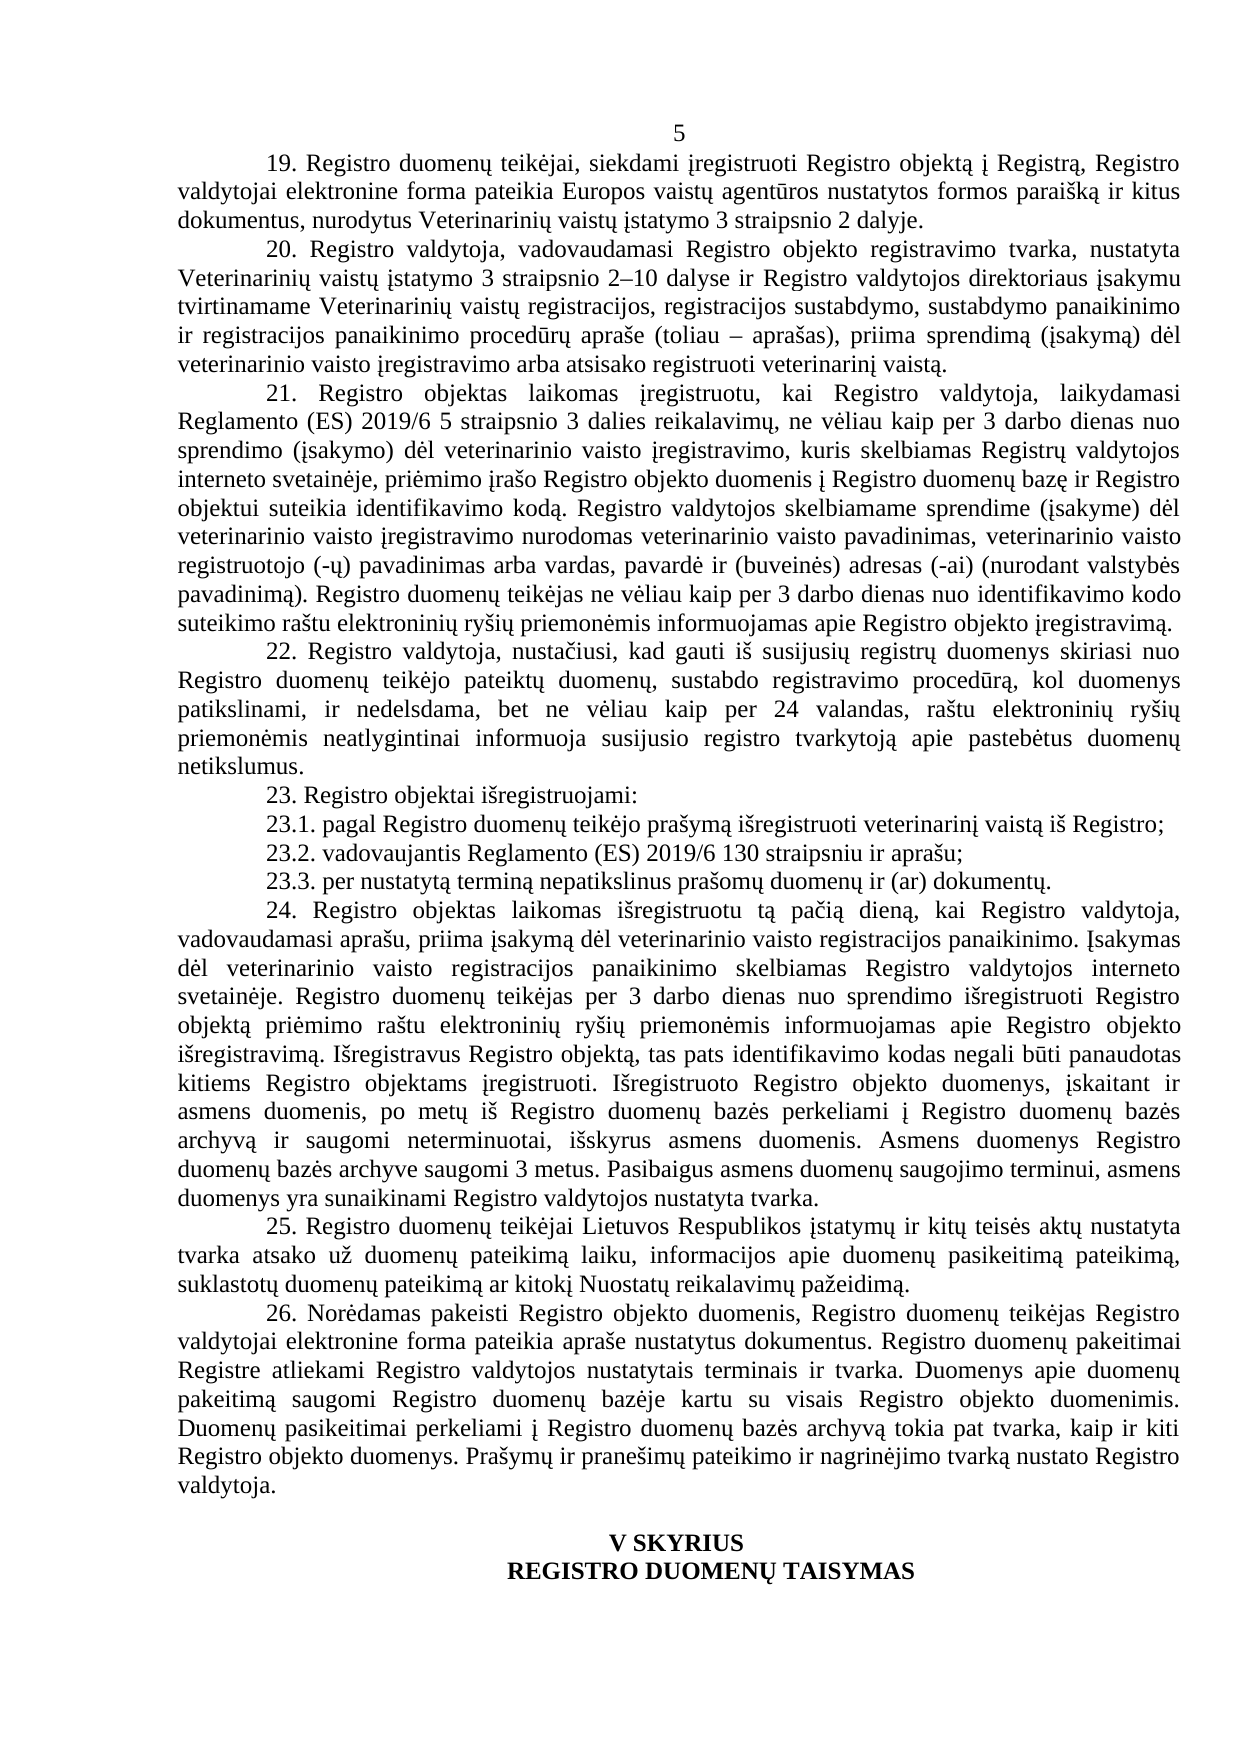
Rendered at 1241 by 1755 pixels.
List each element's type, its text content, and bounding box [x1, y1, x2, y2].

text 22. Registro valdytoja, nustačiusi, kad gauti iš susijusių registrų duomenys skiriasi nuo Registro duomenų teikėjo pateiktų duomenų, sustabdo registravimo procedūrą, kol duomenys patikslinami, ir nedelsdama, bet ne vėliau kaip per 24 valandas, raštu elektroninių ryšių priemonėmis neatlygintinai informuoja susijusio registro tvarkytoją apie pastebėtus duomenų netikslumus. [177, 636, 1181, 780]
text 20. Registro valdytoja, vadovaudamasi Registro objekto registravimo tvarka, nustatyta Veterinarinių vaistų įstatymo 3 straipsnio 2–10 dalyse ir Registro valdytojos direktoriaus įsakymu tvirtinamame Veterinarinių vaistų registracijos, registracijos sustabdymo, sustabdymo panaikinimo ir registracijos panaikinimo procedūrų apraše (toliau – aprašas), priima sprendimą (įsakymą) dėl veterinarinio vaisto įregistravimo arba atsisako registruoti veterinarinį vaistą. [177, 234, 1181, 378]
text REGISTRO DUOMENŲ TAISYMAS [466, 1556, 956, 1585]
text 23.3. per nustatytą terminą nepatikslinus prašomų duomenų ir (ar) dokumentų. [177, 866, 1181, 895]
text 25. Registro duomenų teikėjai Lietuvos Respublikos įstatymų ir kitų teisės aktų nustatyta tvarka atsako už duomenų pateikimą laiku, informacijos apie duomenų pasikeitimą pateikimą, suklastotų duomenų pateikimą ar kitokį Nuostatų reikalavimų pažeidimą. [177, 1211, 1181, 1298]
text 23. Registro objektai išregistruojami: [177, 780, 1181, 809]
text 26. Norėdamas pakeisti Registro objekto duomenis, Registro duomenų teikėjas Registro valdytojai elektronine forma pateikia apraše nustatytus dokumentus. Registro duomenų pakeitimai Registre atliekami Registro valdytojos nustatytais terminais ir tvarka. Duomenys apie duomenų pakeitimą saugomi Registro duomenų bazėje kartu su visais Registro objekto duomenimis. Duomenų pasikeitimai perkeliami į Registro duomenų bazės archyvą tokia pat tvarka, kaip ir kiti Registro objekto duomenys. Prašymų ir pranešimų pateikimo ir nagrinėjimo tvarką nustato Registro valdytoja. [177, 1298, 1181, 1499]
text V SKYRIUS [466, 1528, 892, 1556]
text 19. Registro duomenų teikėjai, siekdami įregistruoti Registro objektą į Registrą, Registro valdytojai elektronine forma pateikia Europos vaistų agentūros nustatytos formos paraišką ir kitus dokumentus, nurodytus Veterinarinių vaistų įstatymo 3 straipsnio 2 dalyje. [177, 148, 1181, 234]
text 24. Registro objektas laikomas išregistruotu tą pačią dieną, kai Registro valdytoja, vadovaudamasi aprašu, priima įsakymą dėl veterinarinio vaisto registracijos panaikinimo. Įsakymas dėl veterinarinio vaisto registracijos panaikinimo skelbiamas Registro valdytojos interneto svetainėje. Registro duomenų teikėjas per 3 darbo dienas nuo sprendimo išregistruoti Registro objektą priėmimo raštu elektroninių ryšių priemonėmis informuojamas apie Registro objekto išregistravimą. Išregistravus Registro objektą, tas pats identifikavimo kodas negali būti panaudotas kitiems Registro objektams įregistruoti. Išregistruoto Registro objekto duomenys, įskaitant ir asmens duomenis, po metų iš Registro duomenų bazės perkeliami į Registro duomenų bazės archyvą ir saugomi neterminuotai, išskyrus asmens duomenis. Asmens duomenys Registro duomenų bazės archyve saugomi 3 metus. Pasibaigus asmens duomenų saugojimo terminui, asmens duomenys yra sunaikinami Registro valdytojos nustatyta tvarka. [177, 895, 1181, 1211]
text 23.1. pagal Registro duomenų teikėjo prašymą išregistruoti veterinarinį vaistą iš Registro; [177, 809, 1181, 838]
text 21. Registro objektas laikomas įregistruotu, kai Registro valdytoja, laikydamasi Reglamento (ES) 2019/6 5 straipsnio 3 dalies reikalavimų, ne vėliau kaip per 3 darbo dienas nuo sprendimo (įsakymo) dėl veterinarinio vaisto įregistravimo, kuris skelbiamas Registrų valdytojos interneto svetainėje, priėmimo įrašo Registro objekto duomenis į Registro duomenų bazę ir Registro objektui suteikia identifikavimo kodą. Registro valdytojos skelbiamame sprendime (įsakyme) dėl veterinarinio vaisto įregistravimo nurodomas veterinarinio vaisto pavadinimas, veterinarinio vaisto registruotojo (-ų) pavadinimas arba vardas, pavardė ir (buveinės) adresas (-ai) (nurodant valstybės pavadinimą). Registro duomenų teikėjas ne vėliau kaip per 3 darbo dienas nuo identifikavimo kodo suteikimo raštu elektroninių ryšių priemonėmis informuojamas apie Registro objekto įregistravimą. [177, 378, 1181, 636]
text 23.2. vadovaujantis Reglamento (ES) 2019/6 130 straipsniu ir aprašu; [177, 838, 1181, 866]
